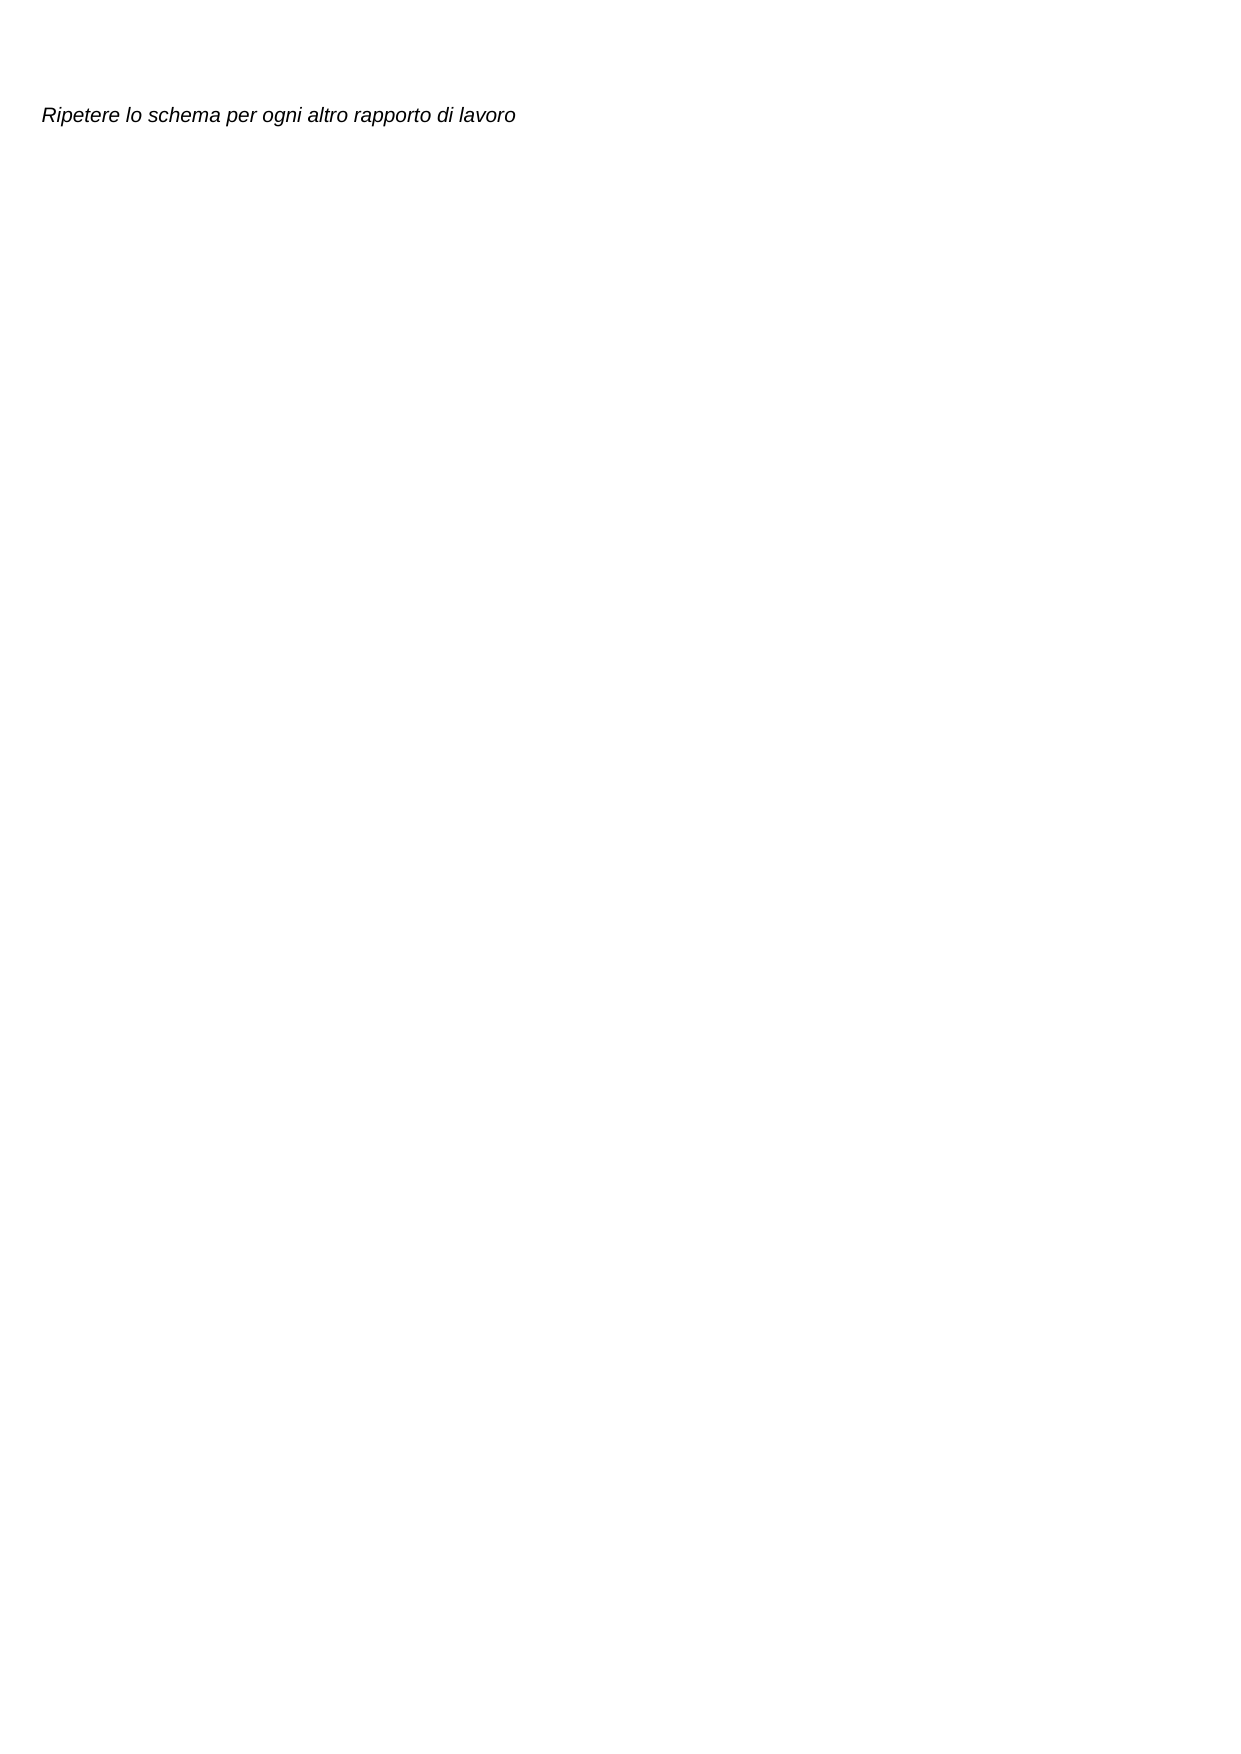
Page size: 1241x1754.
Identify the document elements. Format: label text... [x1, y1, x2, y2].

text Ripetere lo schema per ogni altro rapporto di lavoro [41, 103, 1199, 127]
